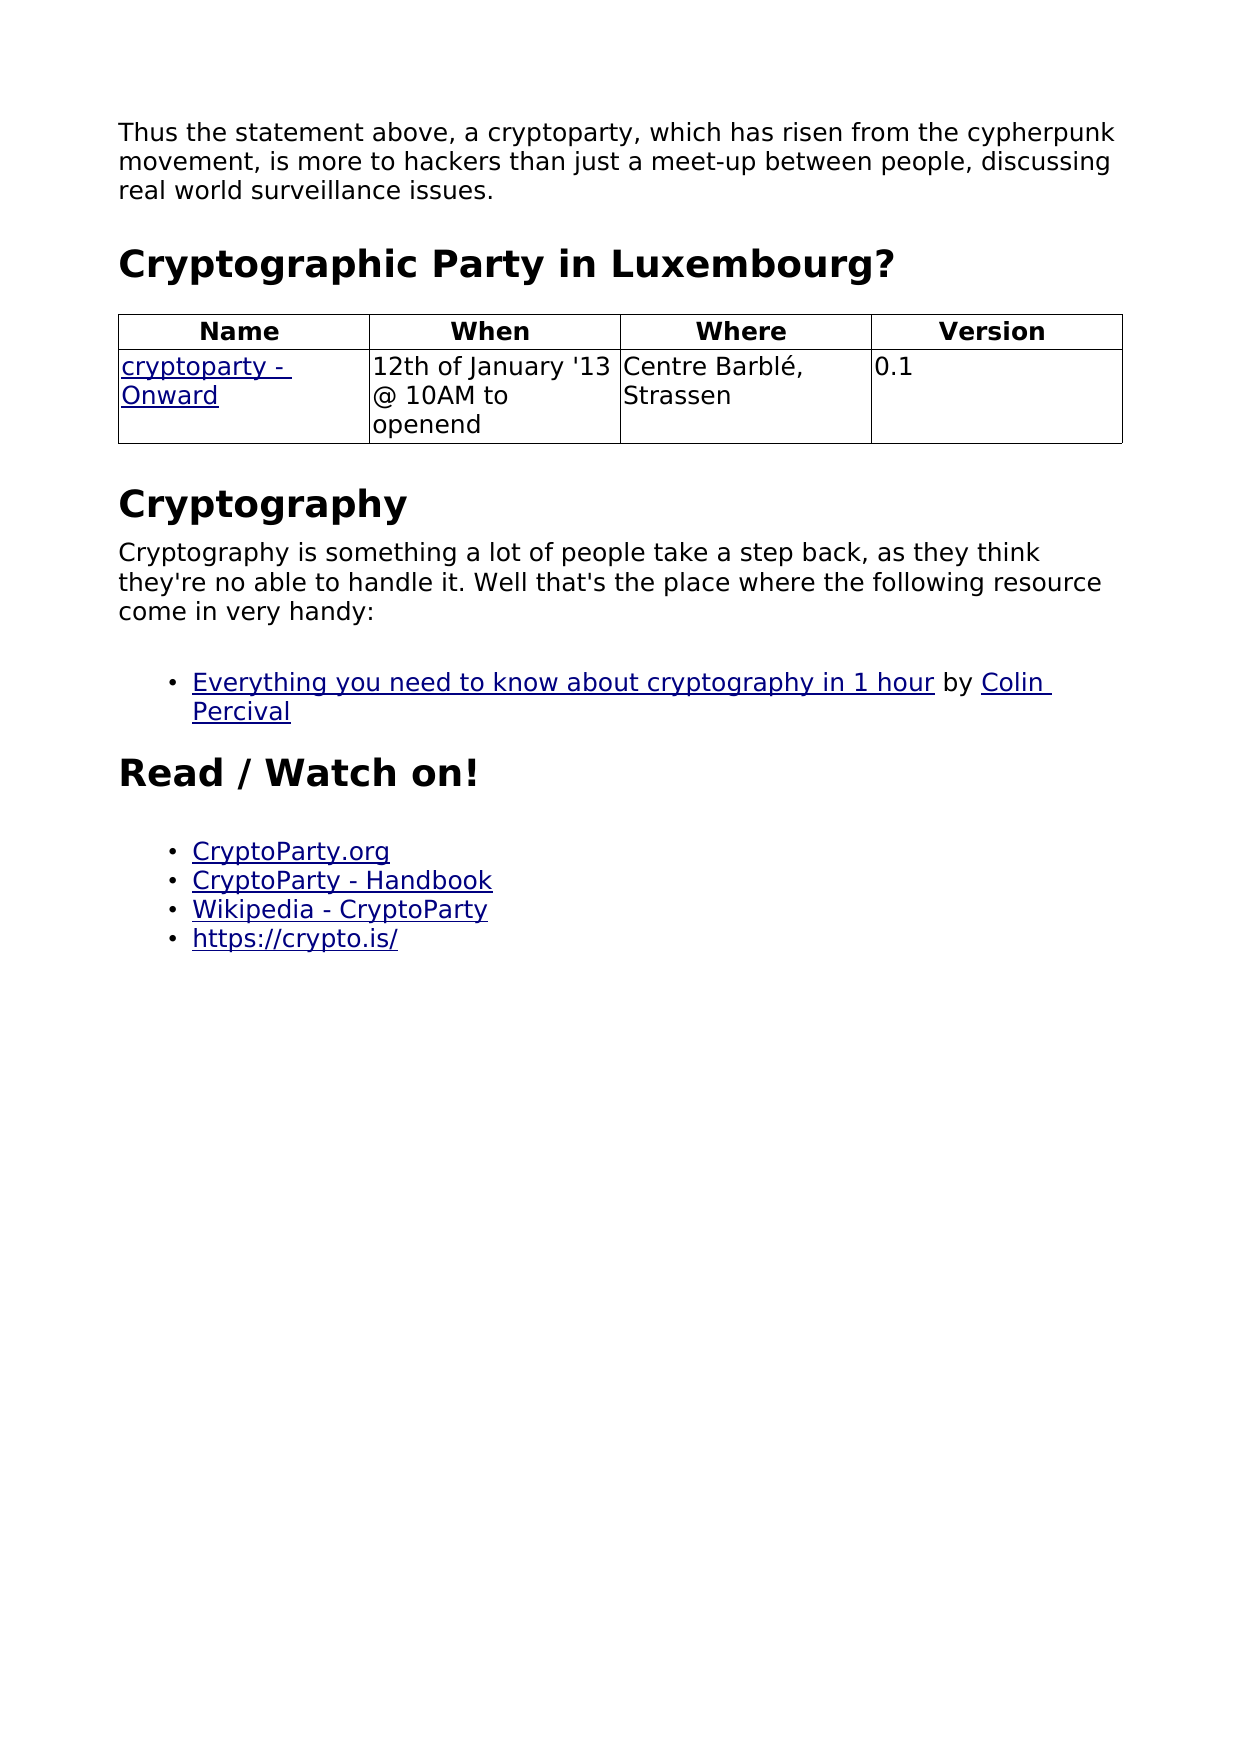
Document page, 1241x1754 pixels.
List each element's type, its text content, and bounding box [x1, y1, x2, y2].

list Everything you need to know about cryptography in 1 hour by Colin Percival [177, 668, 1122, 726]
table_cell cryptoparty - Onward [119, 350, 369, 443]
table_cell Centre Barblé, Strassen [621, 350, 871, 443]
list https://crypto.is/ [177, 924, 1122, 954]
text Thus the statement above, a cryptoparty, which has risen from the cypherpunk movement, is more to hackers than just a meet-up between people, discussing real world surveillance issues. [118, 118, 1122, 206]
table_cell 12th of January '13 @ 10AM to openend [370, 350, 620, 443]
table_header Version [872, 315, 1122, 349]
list CryptoParty.org [177, 837, 1122, 866]
table_header Name [119, 315, 369, 349]
text Cryptography is something a lot of people take a step back, as they think they're no able to handle it. Well that's the place where the following resource come in very handy: [118, 539, 1122, 626]
list CryptoParty - Handbook [177, 866, 1122, 895]
table_header Where [621, 315, 871, 349]
subtitle Read / Watch on! [118, 751, 1122, 795]
subtitle Cryptographic Party in Luxembourg? [118, 243, 1122, 287]
table_cell 0.1 [872, 350, 1122, 443]
table_header When [370, 315, 620, 349]
list Wikipedia - CryptoParty [177, 895, 1122, 924]
subtitle Cryptography [118, 482, 1122, 526]
